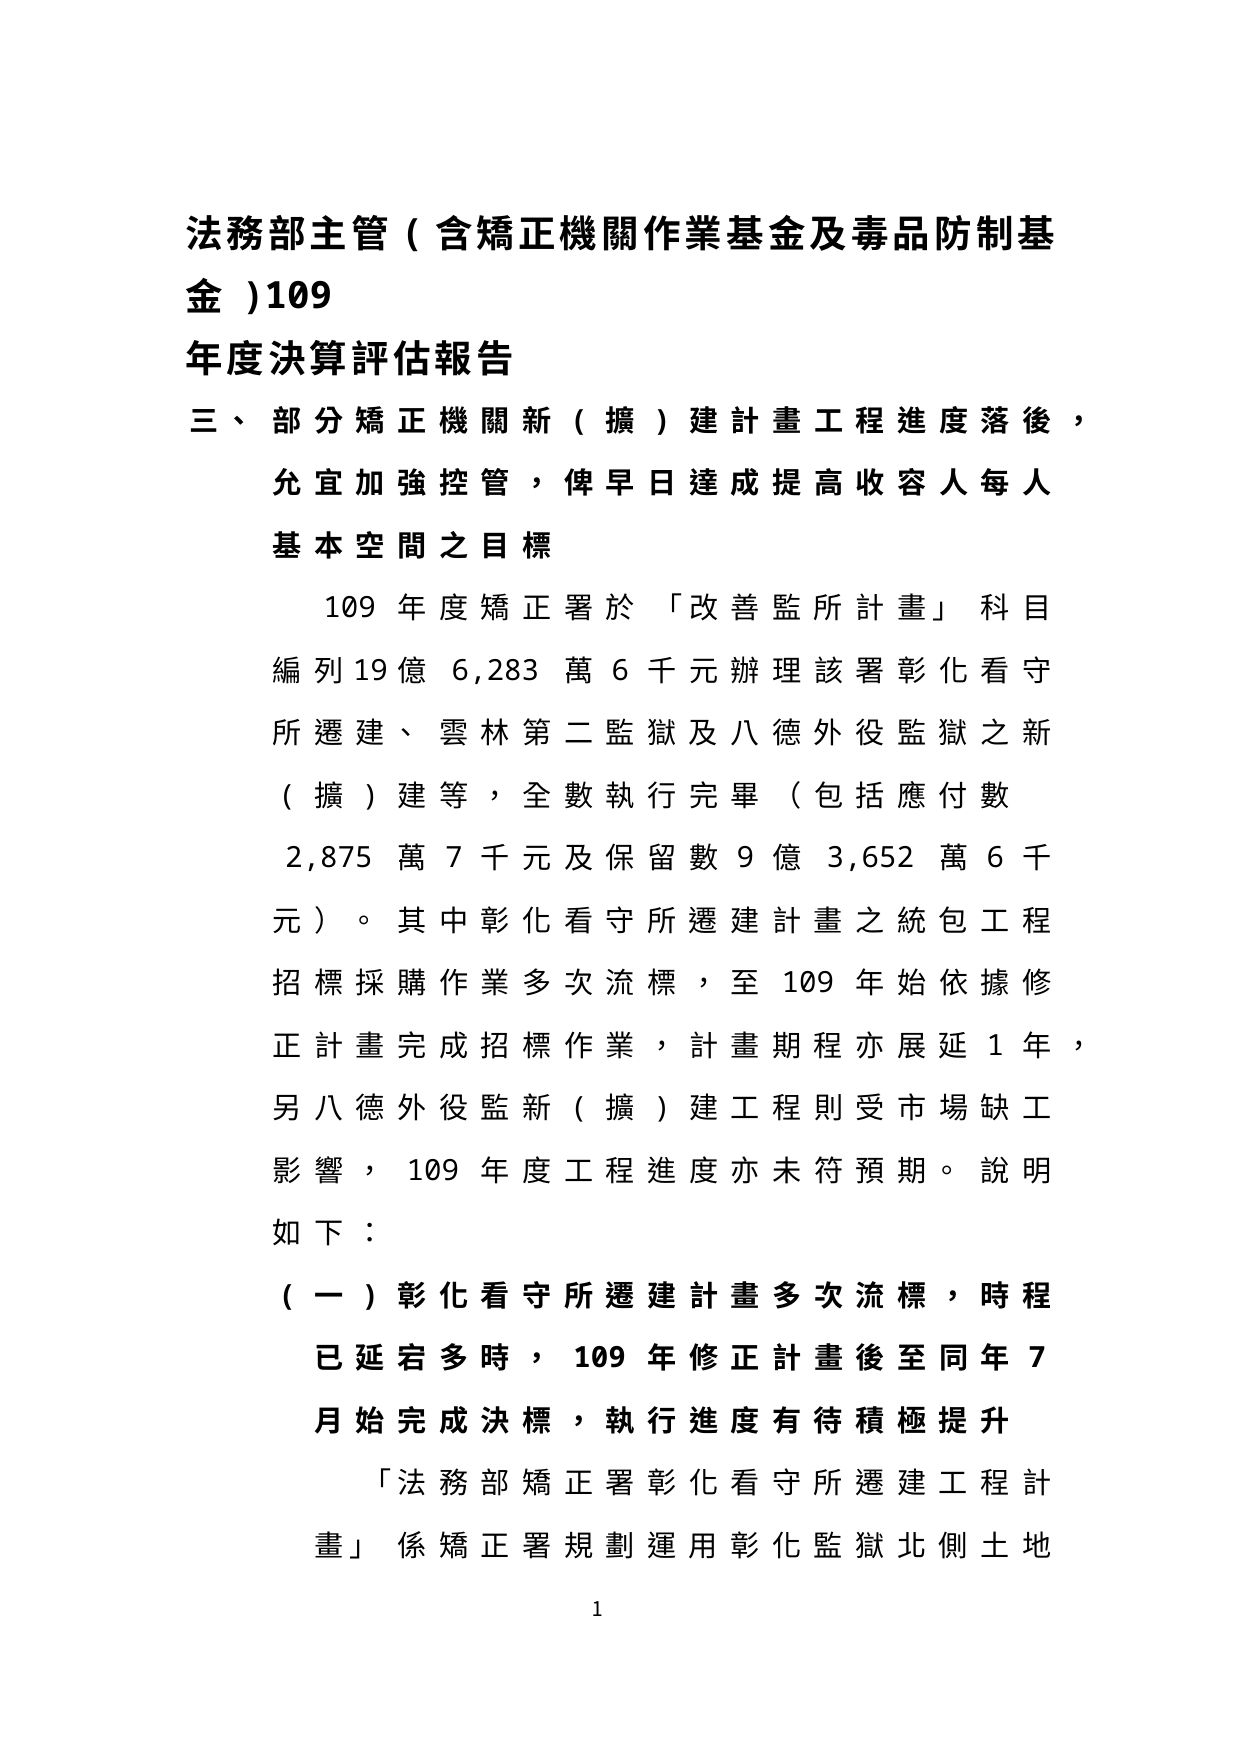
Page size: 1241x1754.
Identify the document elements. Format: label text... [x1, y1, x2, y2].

text 109年度矯正署於「改善監所計畫」科目編列19億6,283萬6千元辦理該署彰化看守所遷建、雲林第二監獄及八德外役監獄之新(擴)建等，全數執行完畢（包括應付數2,875萬7千元及保留數9億3,652萬6千元）。其中彰化看守所遷建計畫之統包工程招標採購作業多次流標，至109年始依據修正計畫完成招標作業，計畫期程亦展延1年，另八德外役監新(擴)建工程則受市場缺工影響，109年度工程進度亦未符預期。說明如下： [242, 564, 1058, 1252]
text 法務部主管(含矯正機關作業基金及毒品防制基金)109 [183, 189, 1058, 314]
text 「法務部矯正署彰化看守所遷建工程計畫」係矯正署規劃運用彰化監獄北側土地新建建築物，預期完工後將可較現有核定容額增加1,188名，以紓解超收擁擠問題，且期望達成提升人權、科技管理、環保節能、結合社區之目標，本計畫原核定金額為27億9,961萬4千元，計畫期程自107年至112年，然統包工程採購自108年7月至108年底合計辦理7次公開招標，均無廠商參與投標，經檢討主要係因該計畫工程預算低於當時市場行情、遷建基地位處偏遠不利大宗材料運輸及市場普遍缺工等影響所致，故該所改依109年度一般房屋共同性費用編列基準，將總經費額度調增至30億9,428萬7千元，並展延計畫期程至113年，修正計畫於109年5月26日經行政院核定，同年7月完成統包工程採購招標程序。本計畫截至109年底累計執行數為2,984萬4千元，占累計已編列預算數1億2,207萬8千元之24.45%(詳表1)。據矯正署表示，為提高預算執行率，業已規劃懇親宿舍與主體建築分開進行，並先行取得建築執照，後續有待督促廠商依期程辦理。 [271, 1439, 1058, 1564]
text (一)彰化看守所遷建計畫多次流標，時程已延宕多時，109年修正計畫後至同年7月始完成決標，執行進度有待積極提升 [242, 1252, 1058, 1439]
text 年度決算評估報告 [183, 314, 1058, 377]
text 三、部分矯正機關新(擴)建計畫工程進度落後，允宜加強控管，俾早日達成提高收容人每人基本空間之目標 [183, 377, 1058, 564]
